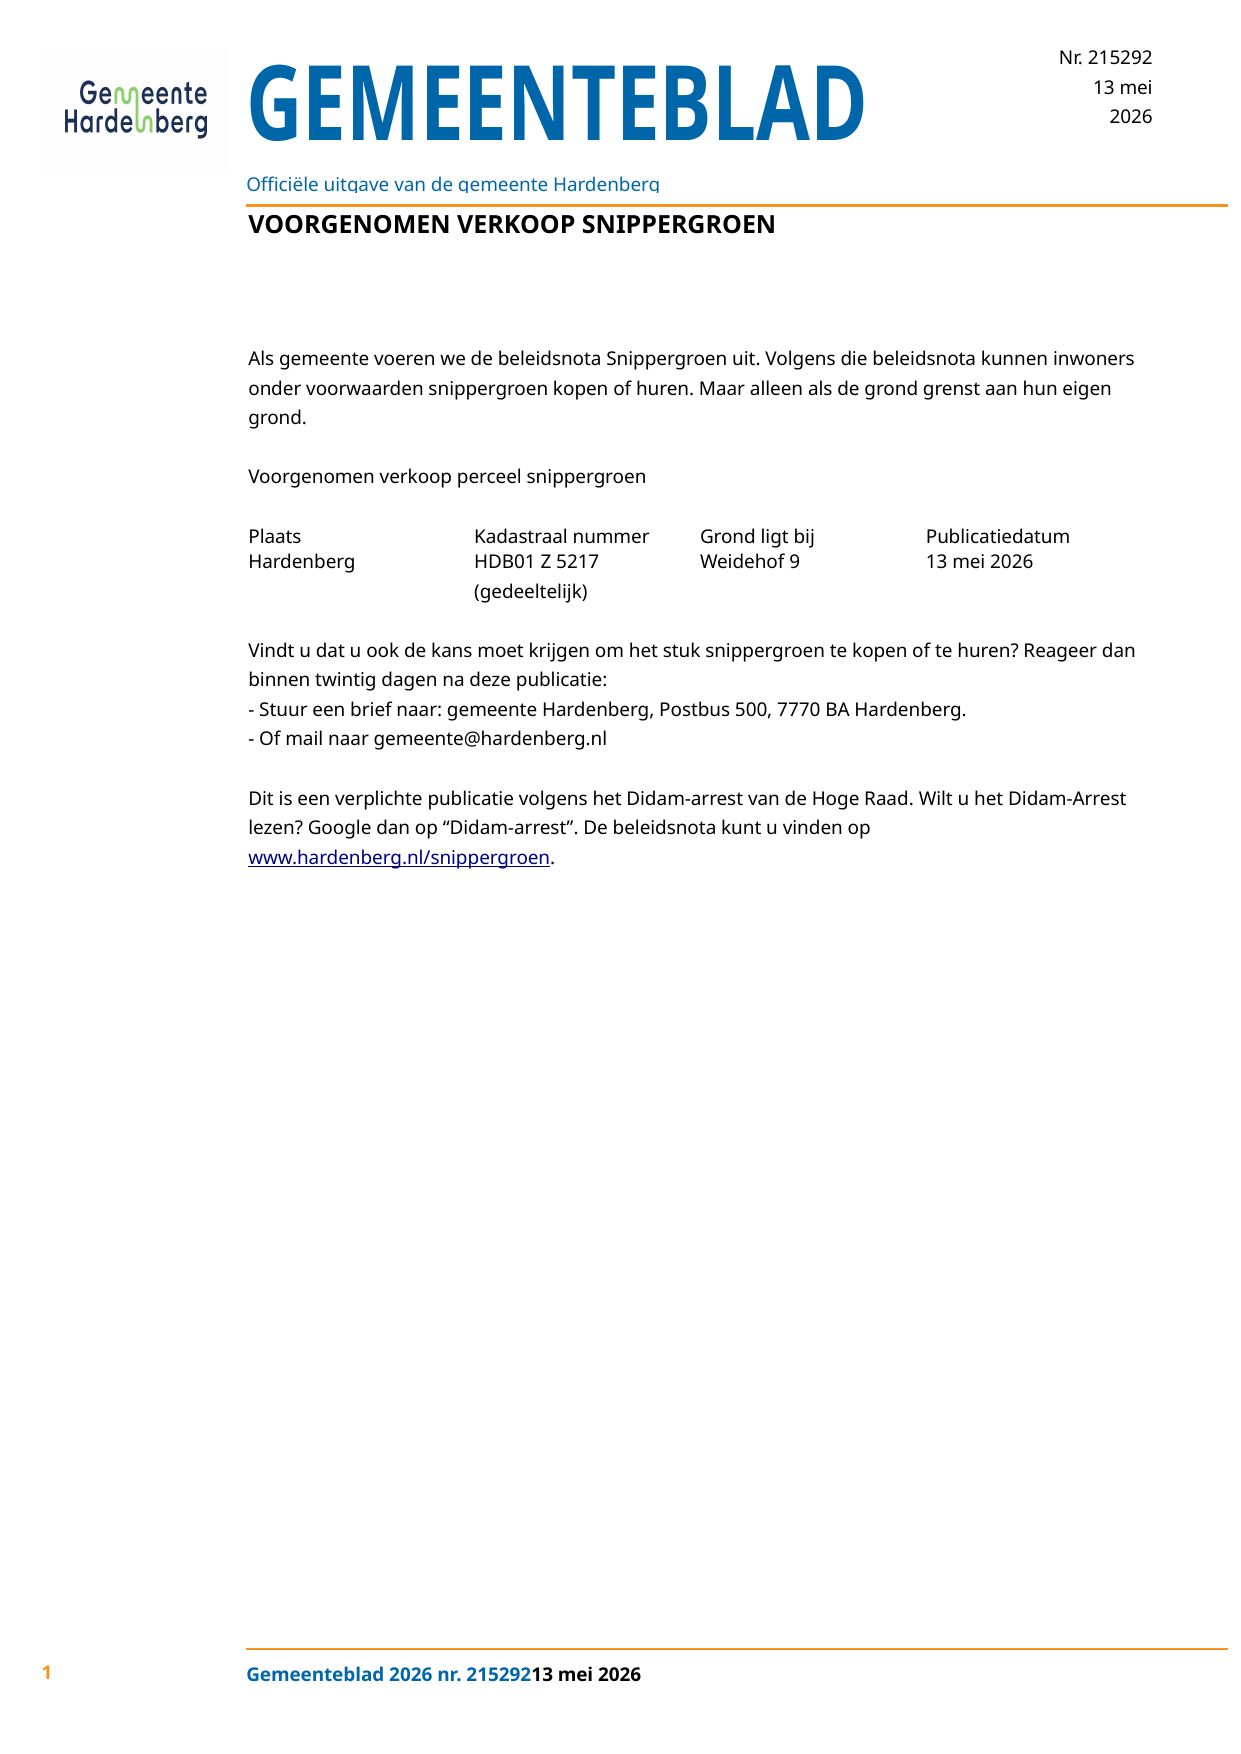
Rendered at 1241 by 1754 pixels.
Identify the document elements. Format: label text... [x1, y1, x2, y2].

text Vindt u dat u ook de kans moet krijgen om het stuk snippergroen te kopen of te huren? Reageer dan binnen twintig dagen na deze publicatie: [248, 637, 1152, 692]
table_cell HDB01 Z 5217 (gedeeltelijk) [474, 549, 700, 604]
table_header Publicatiedatum [926, 523, 1152, 549]
table_cell Weidehof 9 [700, 549, 926, 604]
table_header Kadastraal nummer [474, 523, 700, 549]
text - Of mail naar gemeente@hardenberg.nl [248, 726, 1152, 751]
table_cell Hardenberg [248, 549, 474, 604]
picture [41, 47, 231, 172]
table_cell 13 mei 2026 [926, 549, 1152, 604]
text Voorgenomen verkoop perceel snippergroen [248, 464, 1152, 489]
text - Stuur een brief naar: gemeente Hardenberg, Postbus 500, 7770 BA Hardenberg. [248, 696, 1152, 722]
table_header Grond ligt bij [700, 523, 926, 549]
text VOORGENOMEN VERKOOP SNIPPERGROEN [248, 207, 1152, 241]
table_header Plaats [248, 523, 474, 549]
text Als gemeente voeren we de beleidsnota Snippergroen uit. Volgens die beleidsnota kunnen inwoners onder voorwaarden snippergroen kopen of huren. Maar alleen als de grond grenst aan hun eigen grond. [248, 345, 1152, 430]
text Dit is een verplichte publicatie volgens het Didam-arrest van de Hoge Raad. Wilt u het Didam-Arrest lezen? Google dan op “Didam-arrest”. De beleidsnota kunt u vinden op www.hardenberg.nl/snippergroen. [248, 785, 1152, 869]
